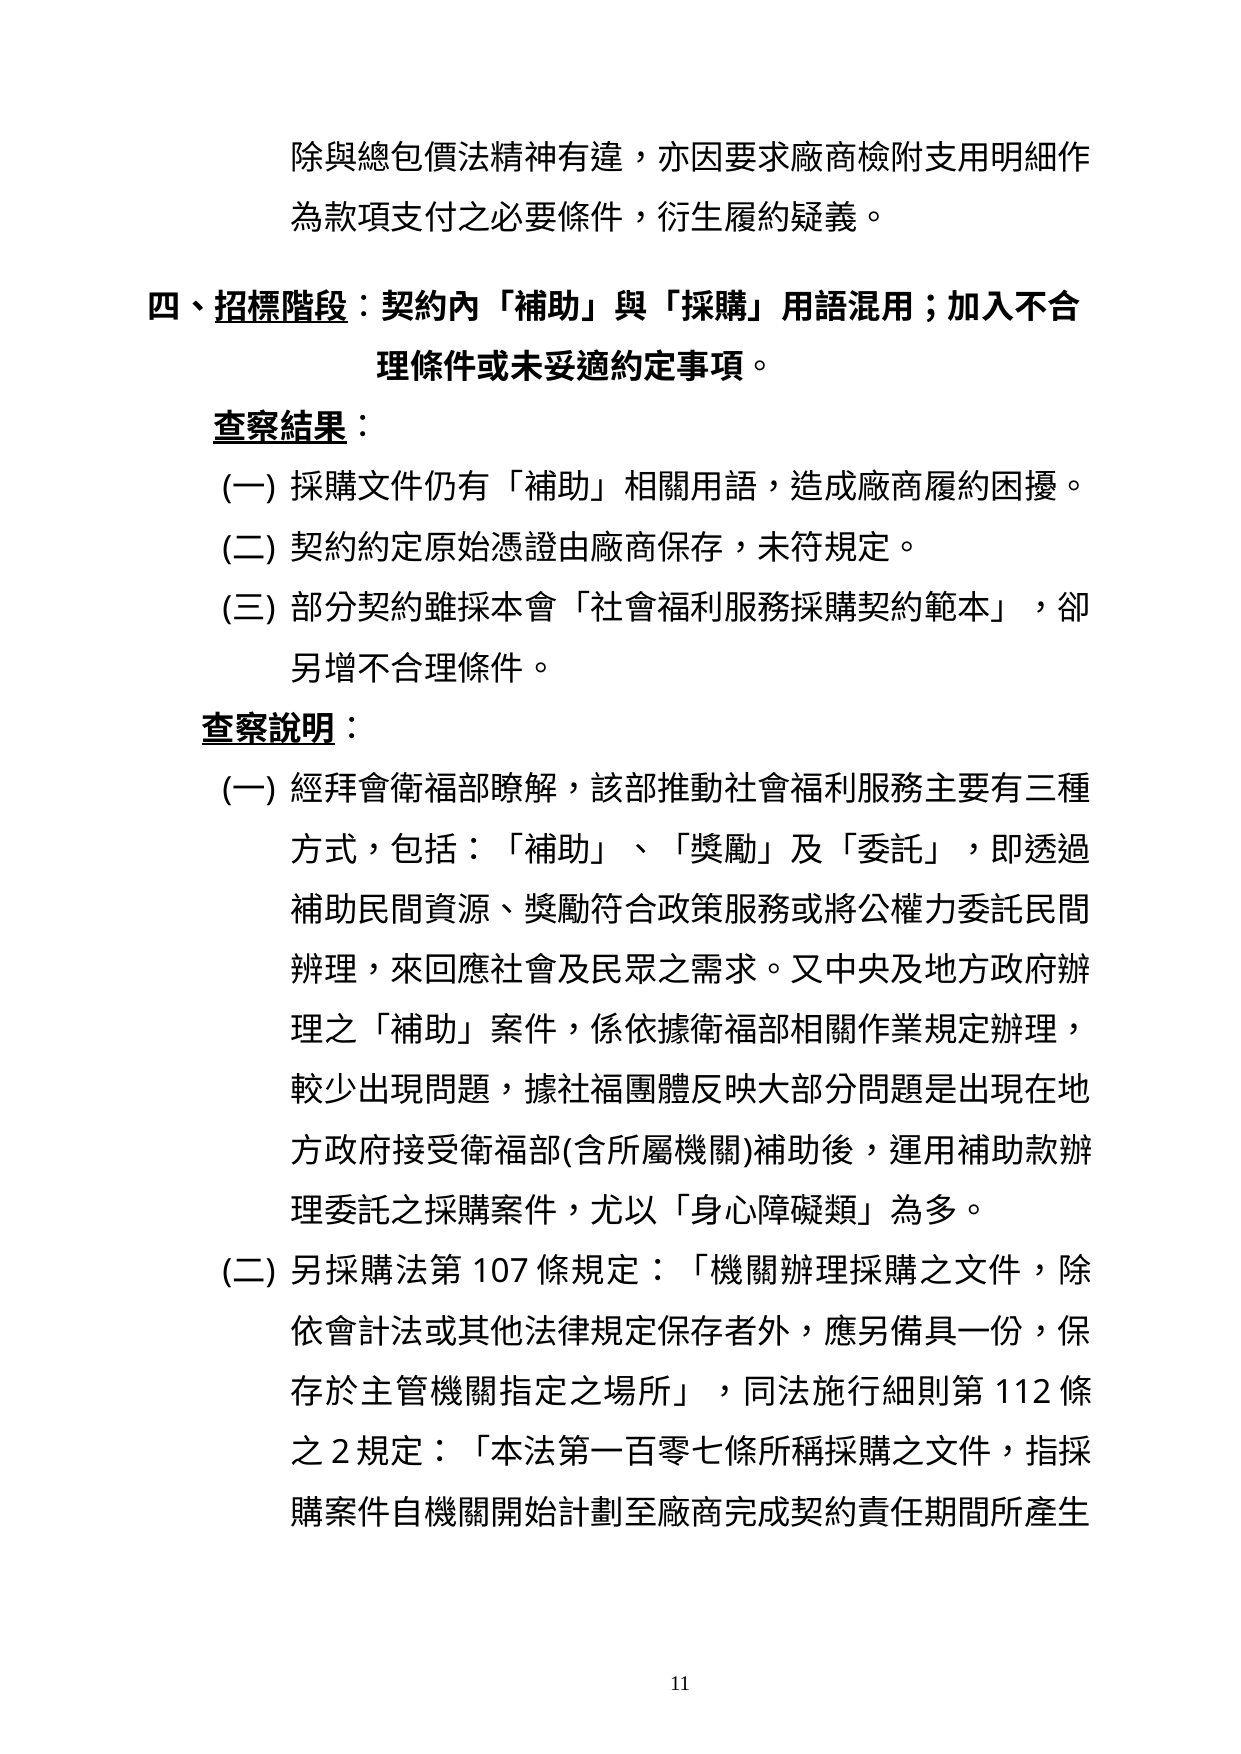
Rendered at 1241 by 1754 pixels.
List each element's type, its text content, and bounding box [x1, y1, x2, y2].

subtitle 查察結果： [148, 400, 1092, 448]
subtitle 查察說明： [148, 702, 1092, 750]
subtitle 經拜會衛福部瞭解，該部推動社會福利服務主要有三種方式，包括：「補助」、「獎勵」及「委託」，即透過補助民間資源、獎勵符合政策服務或將公權力委託民間辨理，來回應社會及民眾之需求。又中央及地方政府辦理之「補助」案件，係依據衛福部相關作業規定辦理，較少出現問題，據社福團體反映大部分問題是出現在地方政府接受衛福部(含所屬機關)補助後，運用補助款辦理委託之採購案件，尤以「身心障礙類」為多。 [222, 762, 1092, 1232]
subtitle 除與總包價法精神有違，亦因要求廠商檢附支用明細作為款項支付之必要條件，衍生履約疑義。 [222, 131, 1092, 239]
subtitle 另採購法第107條規定：「機關辦理採購之文件，除依會計法或其他法律規定保存者外，應另備具一份，保存於主管機關指定之場所」，同法施行細則第112條之2規定：「本法第一百零七條所稱採購之文件，指採購案件自機關開始計劃至廠商完成契約責任期間所產生 [222, 1244, 1092, 1534]
subtitle 四、招標階段：契約內「補助」與「採購」用語混用；加入不合理條件或未妥適約定事項。 [148, 279, 1092, 388]
subtitle 契約約定原始憑證由廠商保存，未符規定。 [222, 521, 1092, 569]
subtitle 部分契約雖採本會「社會福利服務採購契約範本」，卻另增不合理條件。 [222, 581, 1092, 690]
subtitle 採購文件仍有「補助」相關用語，造成廠商履約困擾。 [222, 460, 1092, 508]
